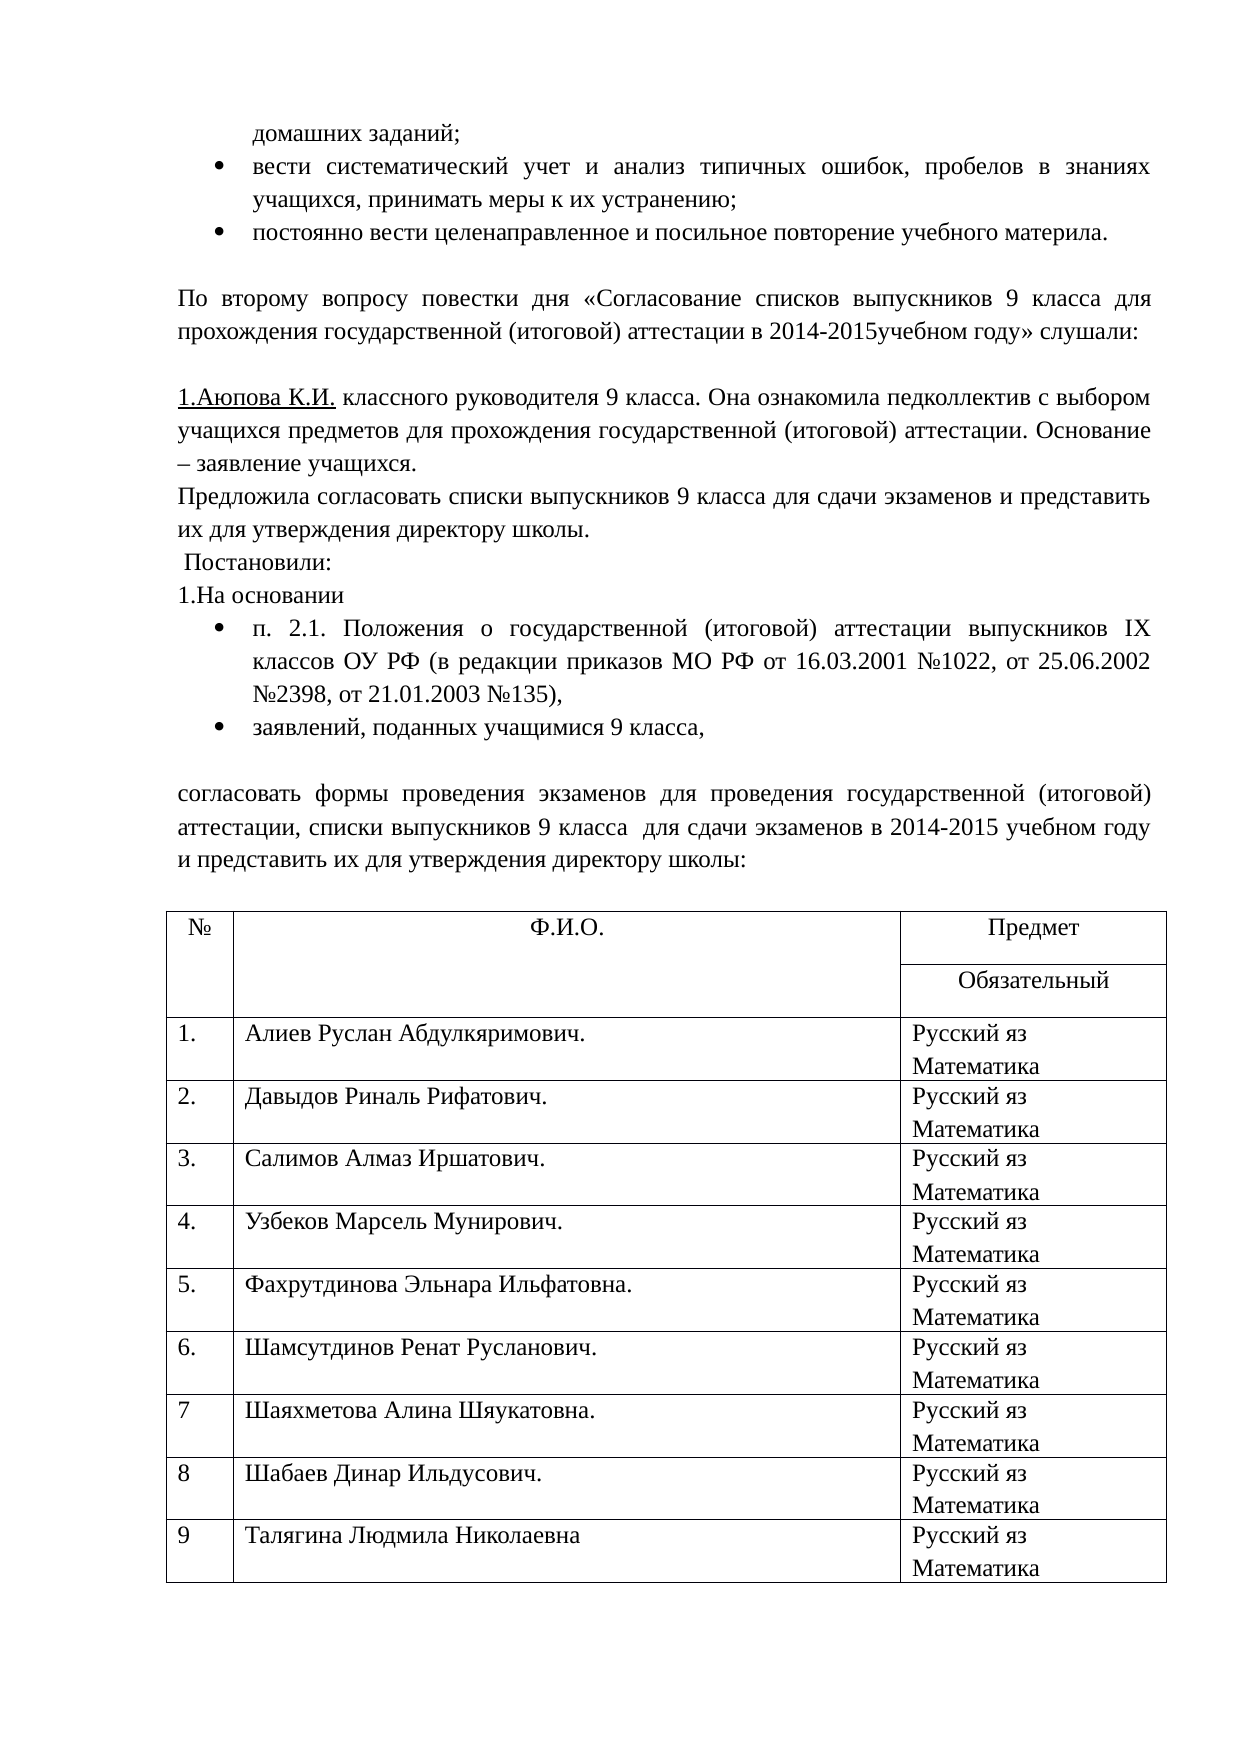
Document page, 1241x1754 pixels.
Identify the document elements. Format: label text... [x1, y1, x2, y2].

table_header Ф.И.О. [234, 912, 900, 1017]
table_header № [167, 912, 233, 1017]
text 1.Аюпова К.И. классного руководителя 9 класса. Она ознакомила педколлектив с выбором учащихся предметов для прохождения государственной (итоговой) аттестации. Основание – заявление учащихся. [177, 382, 1152, 477]
table_cell Русский яз Математика [901, 1458, 1166, 1519]
table_cell 9 [167, 1520, 233, 1582]
table_cell Русский яз Математика [901, 1332, 1166, 1394]
table_cell 6. [167, 1332, 233, 1394]
table_cell Русский яз Математика [901, 1395, 1166, 1457]
table_cell Талягина Людмила Николаевна [234, 1520, 900, 1582]
table_cell Узбеков Марсель Мунирович. [234, 1206, 900, 1268]
text Предложила согласовать списки выпускников 9 класса для сдачи экзаменов и представить их для утверждения директору школы. [177, 481, 1152, 543]
table_cell Шамсутдинов Ренат Русланович. [234, 1332, 900, 1394]
table_cell Обязательный [901, 965, 1166, 1017]
table_cell Русский яз Математика [901, 1144, 1166, 1205]
table_cell Русский яз Математика [901, 1206, 1166, 1268]
list постоянно вести целенаправленное и посильное повторение учебного материла. [215, 217, 1152, 246]
table_cell 5. [167, 1269, 233, 1331]
table_header Предмет [901, 912, 1166, 964]
text согласовать формы проведения экзаменов для проведения государственной (итоговой) аттестации, списки выпускников 9 класса для сдачи экзаменов в 2014-2015 учебном году и представить их для утверждения директору школы: [177, 778, 1152, 873]
table_cell 3. [167, 1144, 233, 1205]
table_cell 7 [167, 1395, 233, 1457]
table_cell 8 [167, 1458, 233, 1519]
table_cell Русский яз Математика [901, 1081, 1166, 1142]
table_cell Русский яз Математика [901, 1520, 1166, 1582]
table_cell Салимов Алмаз Иршатович. [234, 1144, 900, 1205]
table_cell 1. [167, 1018, 233, 1080]
table_cell 2. [167, 1081, 233, 1142]
list заявлений, поданных учащимися 9 класса, [215, 712, 1152, 741]
list домашних заданий; [215, 118, 1152, 147]
text 1.На основании [177, 580, 1152, 609]
list п. 2.1. Положения о государственной (итоговой) аттестации выпускников IX классов ОУ РФ (в редакции приказов МО РФ от 16.03.2001 №1022, от 25.06.2002 №2398, от 21.01.2003 №135), [215, 613, 1152, 708]
text Постановили: [177, 547, 1152, 576]
list вести систематический учет и анализ типичных ошибок, пробелов в знаниях учащихся, принимать меры к их устранению; [215, 151, 1152, 213]
table_cell Шабаев Динар Ильдусович. [234, 1458, 900, 1519]
table_cell Шаяхметова Алина Шяукатовна. [234, 1395, 900, 1457]
table_cell Фахрутдинова Эльнара Ильфатовна. [234, 1269, 900, 1331]
text По второму вопросу повестки дня «Согласование списков выпускников 9 класса для прохождения государственной (итоговой) аттестации в 2014-2015учебном году» слушали: [177, 283, 1152, 345]
table_cell Алиев Руслан Абдулкяримович. [234, 1018, 900, 1080]
table_cell Русский яз Математика [901, 1269, 1166, 1331]
table_cell Русский яз Математика [901, 1018, 1166, 1080]
table_cell Давыдов Риналь Рифатович. [234, 1081, 900, 1142]
table_cell 4. [167, 1206, 233, 1268]
